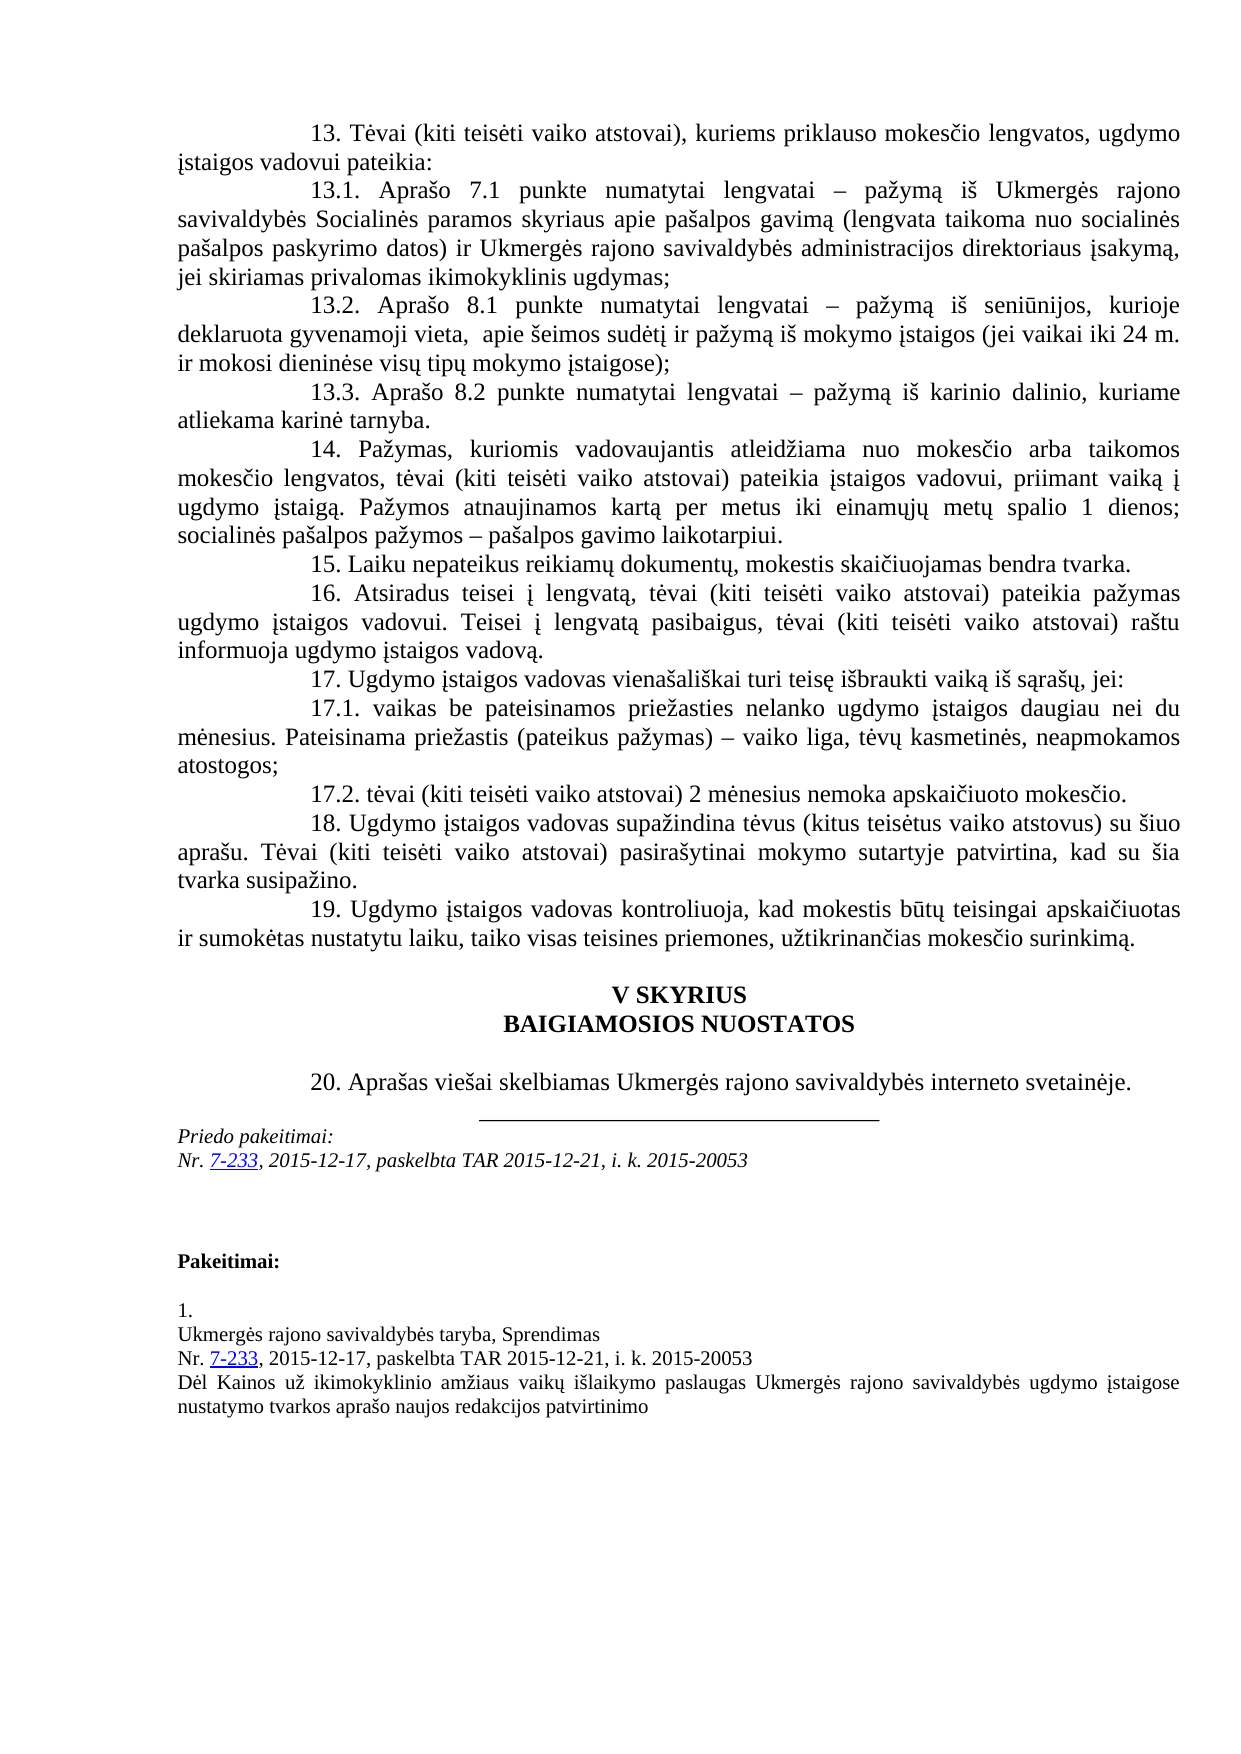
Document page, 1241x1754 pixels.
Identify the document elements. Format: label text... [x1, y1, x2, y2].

text 19. Ugdymo įstaigos vadovas kontroliuoja, kad mokestis būtų teisingai apskaičiuotas ir sumokėtas nustatytu laiku, taiko visas teisines priemones, užtikrinančias mokesčio surinkimą. [177, 894, 1181, 952]
text Pakeitimai: [177, 1249, 1181, 1273]
text 18. Ugdymo įstaigos vadovas supažindina tėvus (kitus teisėtus vaiko atstovus) su šiuo aprašu. Tėvai (kiti teisėti vaiko atstovai) pasirašytinai mokymo sutartyje patvirtina, kad su šia tvarka susipažino. [177, 808, 1181, 894]
text 14. Pažymas, kuriomis vadovaujantis atleidžiama nuo mokesčio arba taikomos mokesčio lengvatos, tėvai (kiti teisėti vaiko atstovai) pateikia įstaigos vadovui, priimant vaiką į ugdymo įstaigą. Pažymos atnaujinamos kartą per metus iki einamųjų metų spalio 1 dienos; socialinės pašalpos pažymos – pašalpos gavimo laikotarpiui. [177, 434, 1181, 549]
text Dėl Kainos už ikimokyklinio amžiaus vaikų išlaikymo paslaugas Ukmergės rajono savivaldybės ugdymo įstaigose nustatymo tvarkos aprašo naujos redakcijos patvirtinimo [177, 1370, 1181, 1418]
text 20. Aprašas viešai skelbiamas Ukmergės rajono savivaldybės interneto svetainėje. [262, 1067, 1181, 1096]
text ________________________________ [177, 1096, 1181, 1124]
text 13.3. Aprašo 8.2 punkte numatytai lengvatai – pažymą iš karinio dalinio, kuriame atliekama karinė tarnyba. [177, 377, 1181, 434]
text Priedo pakeitimai: [177, 1124, 1181, 1148]
text V SKYRIUS [177, 981, 1181, 1009]
text 15. Laiku nepateikus reikiamų dokumentų, mokestis skaičiuojamas bendra tvarka. [177, 549, 1181, 578]
text Nr. 7-233, 2015-12-17, paskelbta TAR 2015-12-21, i. k. 2015-20053 [177, 1148, 1181, 1172]
text 16. Atsiradus teisei į lengvatą, tėvai (kiti teisėti vaiko atstovai) pateikia pažymas ugdymo įstaigos vadovui. Teisei į lengvatą pasibaigus, tėvai (kiti teisėti vaiko atstovai) raštu informuoja ugdymo įstaigos vadovą. [177, 578, 1181, 664]
text 17. Ugdymo įstaigos vadovas vienašališkai turi teisę išbraukti vaiką iš sąrašų, jei: [177, 664, 1181, 693]
text 13. Tėvai (kiti teisėti vaiko atstovai), kuriems priklauso mokesčio lengvatos, ugdymo įstaigos vadovui pateikia: [177, 118, 1181, 176]
text 13.1. Aprašo 7.1 punkte numatytai lengvatai – pažymą iš Ukmergės rajono savivaldybės Socialinės paramos skyriaus apie pašalpos gavimą (lengvata taikoma nuo socialinės pašalpos paskyrimo datos) ir Ukmergės rajono savivaldybės administracijos direktoriaus įsakymą, jei skiriamas privalomas ikimokyklinis ugdymas; [177, 176, 1181, 291]
text 17.2. tėvai (kiti teisėti vaiko atstovai) 2 mėnesius nemoka apskaičiuoto mokesčio. [177, 779, 1181, 808]
text 13.2. Aprašo 8.1 punkte numatytai lengvatai – pažymą iš seniūnijos, kurioje deklaruota gyvenamoji vieta, apie šeimos sudėtį ir pažymą iš mokymo įstaigos (jei vaikai iki 24 m. ir mokosi dieninėse visų tipų mokymo įstaigose); [177, 291, 1181, 377]
text 1. [177, 1297, 1181, 1322]
text Ukmergės rajono savivaldybės taryba, Sprendimas [177, 1322, 1181, 1346]
text BAIGIAMOSIOS NUOSTATOS [177, 1009, 1181, 1038]
text Nr. 7-233, 2015-12-17, paskelbta TAR 2015-12-21, i. k. 2015-20053 [177, 1346, 1181, 1370]
text 17.1. vaikas be pateisinamos priežasties nelanko ugdymo įstaigos daugiau nei du mėnesius. Pateisinama priežastis (pateikus pažymas) – vaiko liga, tėvų kasmetinės, neapmokamos atostogos; [177, 693, 1181, 779]
